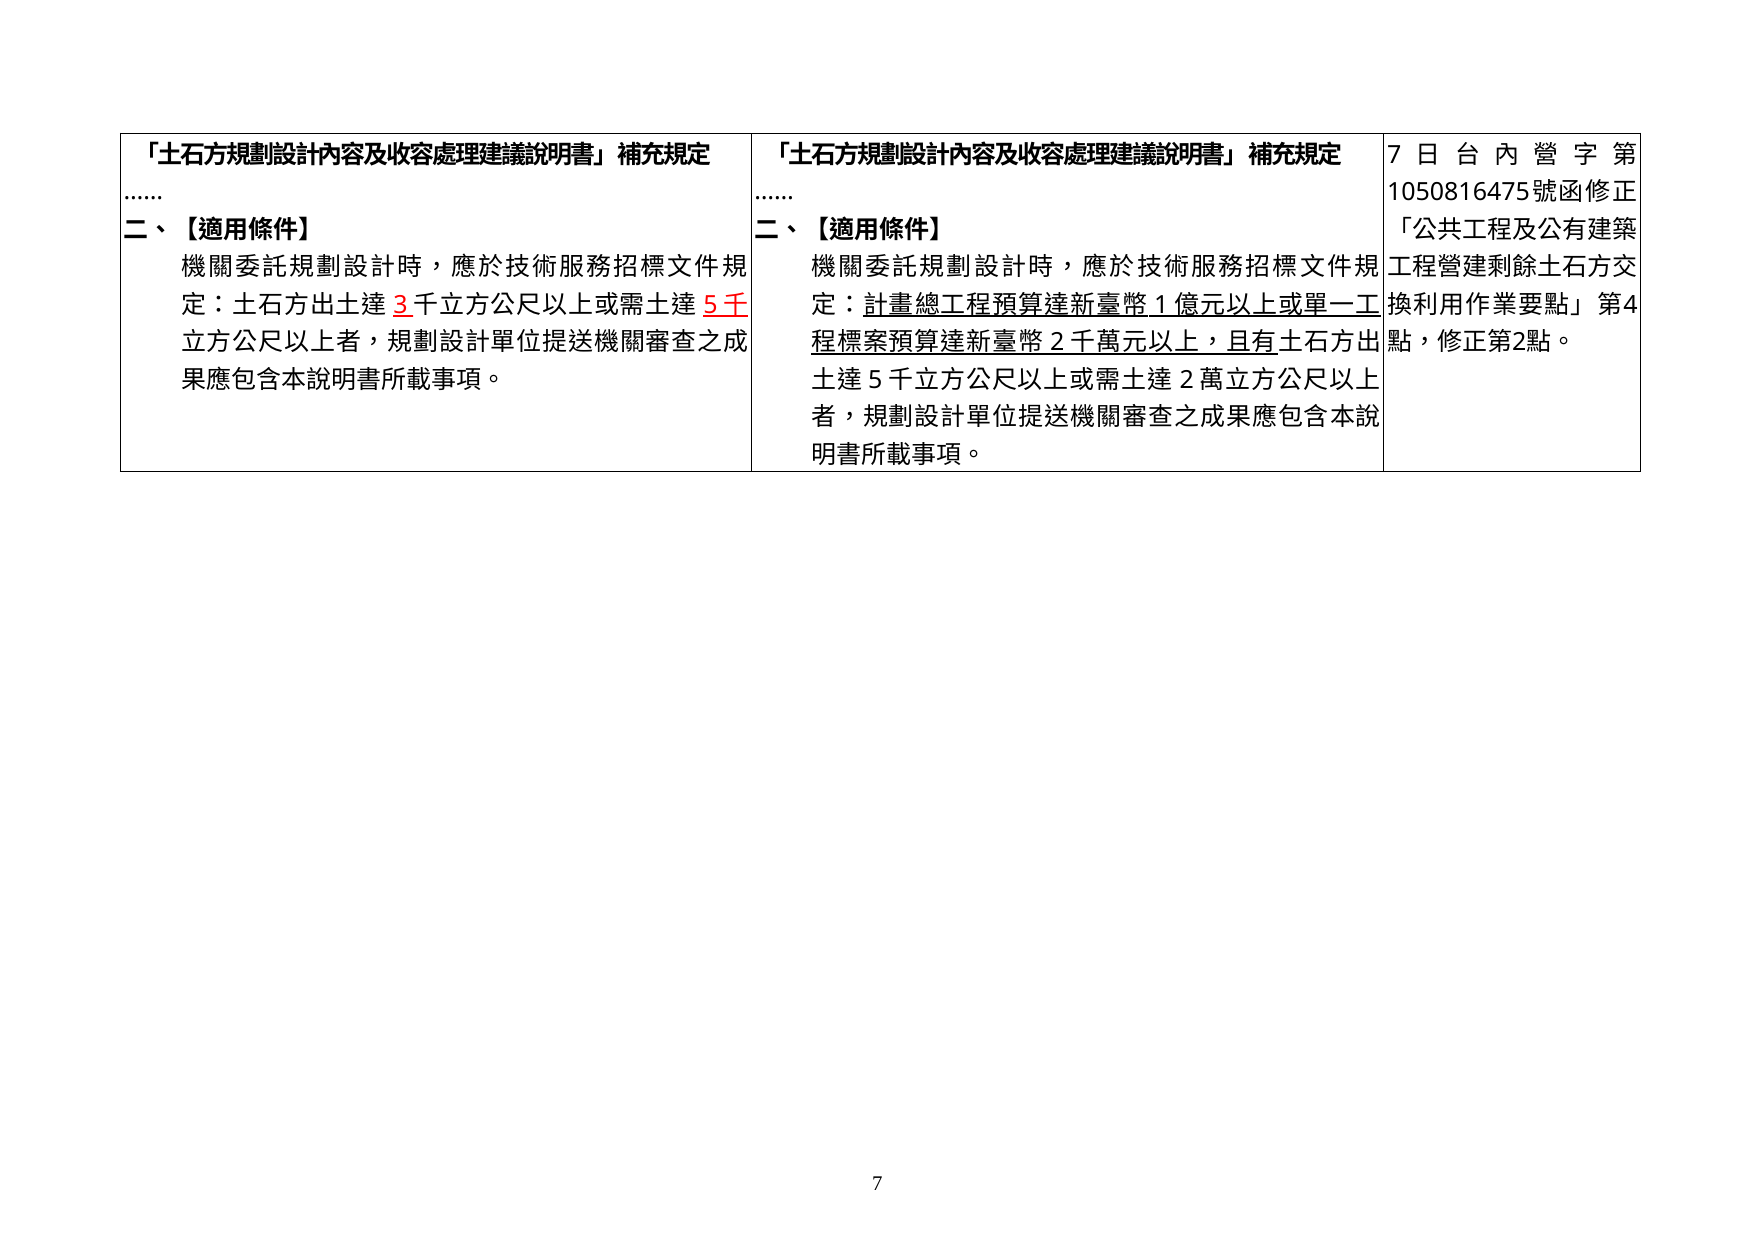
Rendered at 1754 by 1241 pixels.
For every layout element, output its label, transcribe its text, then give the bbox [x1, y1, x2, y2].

table_cell 7日台內營字第1050816475號函修正「公共工程及公有建築工程營建剩餘土石方交換利用作業要點」第4點，修正第2點。 [1384, 134, 1640, 471]
table_cell 「土石方規劃設計內容及收容處理建議說明書」補充規定 …… 二、【適用條件】 機關委託規劃設計時，應於技術服務招標文件規定：計畫總工程預算達新臺幣1億元以上或單一工程標案預算達新臺幣2千萬元以上，且有土石方出土達5千立方公尺以上或需土達2萬立方公尺以上者，規劃設計單位提送機關審查之成果應包含本說明書所載事項。 [752, 134, 1383, 471]
table_cell 「土石方規劃設計內容及收容處理建議說明書」補充規定 …… 二、【適用條件】 機關委託規劃設計時，應於技術服務招標文件規定：土石方出土達3千立方公尺以上或需土達5千立方公尺以上者，規劃設計單位提送機關審查之成果應包含本說明書所載事項。 [121, 134, 751, 471]
